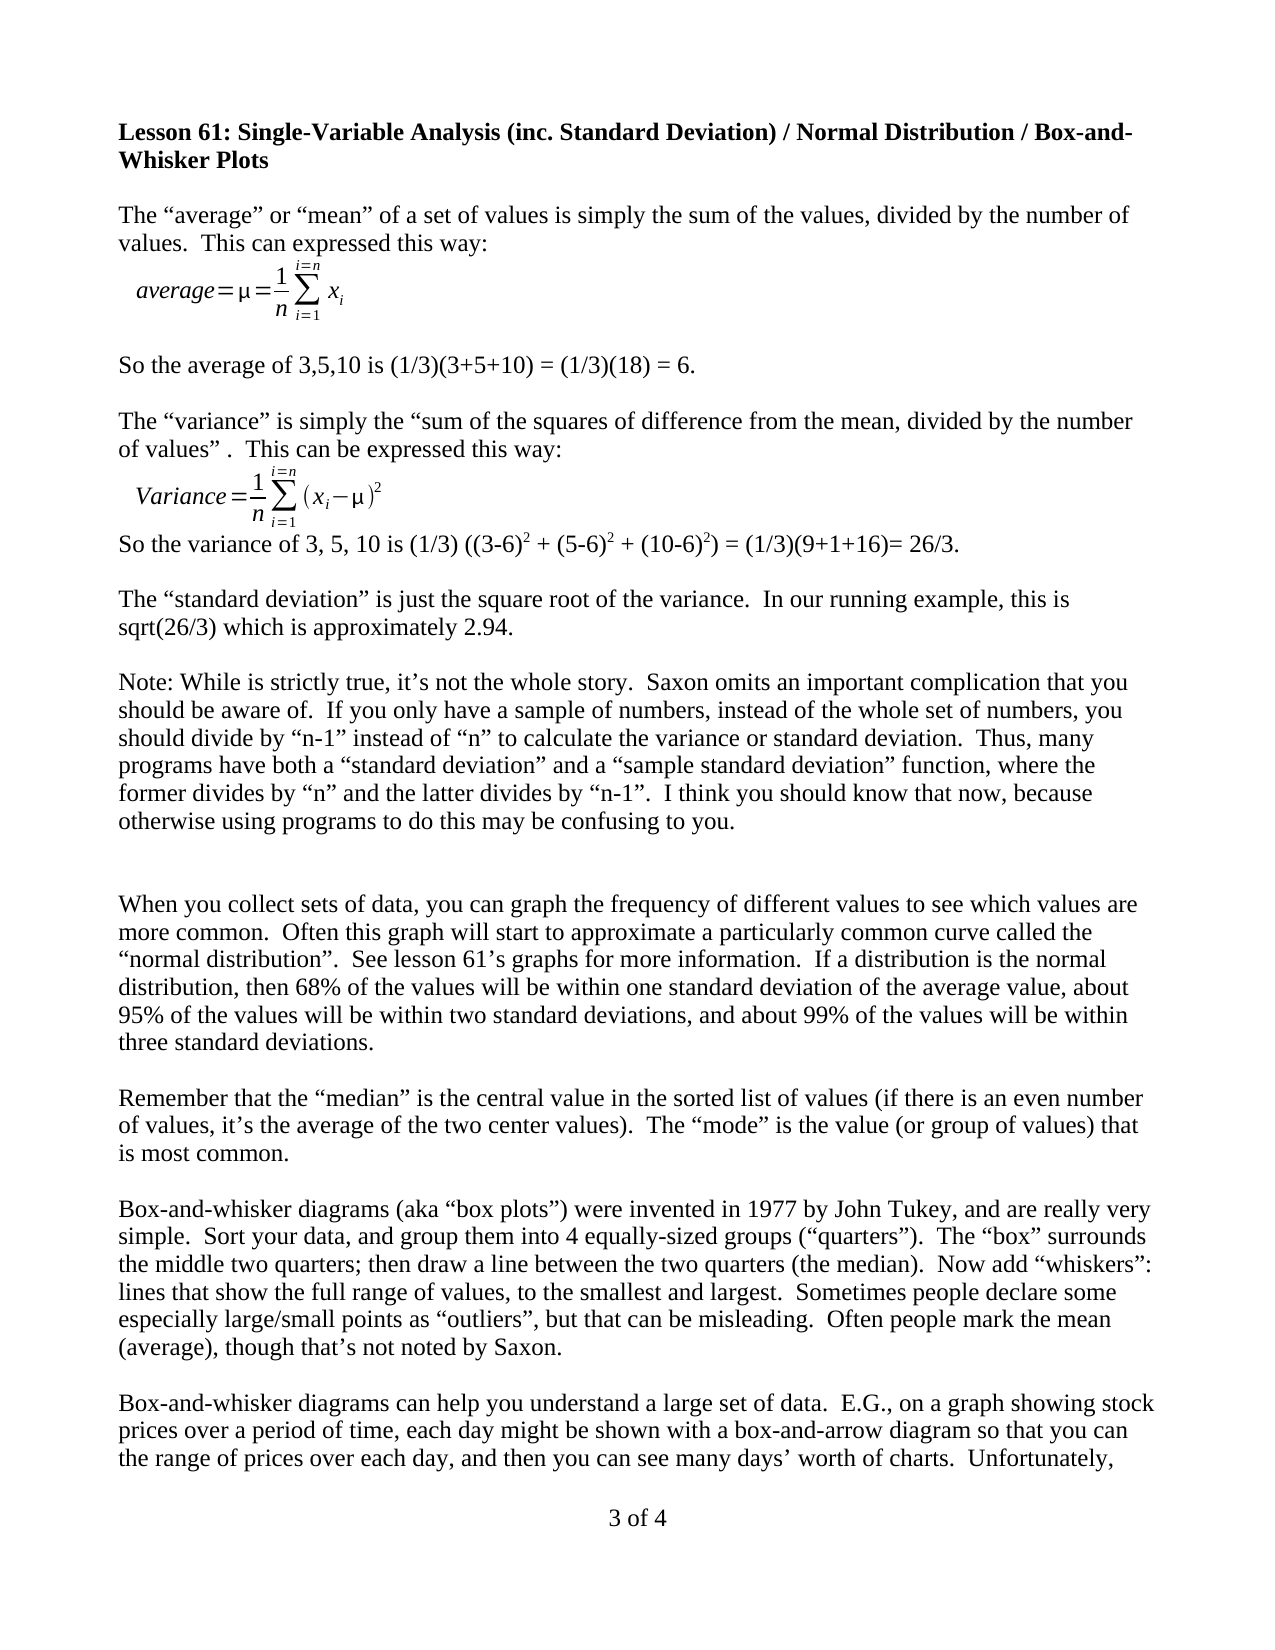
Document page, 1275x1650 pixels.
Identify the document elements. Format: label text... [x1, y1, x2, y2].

text The “average” or “mean” of a set of values is simply the sum of the values, divided by the number of values. This can expressed this way: [118, 201, 1157, 257]
text When you collect sets of data, you can graph the frequency of different values to see which values are more common. Often this graph will start to approximate a particularly common curve called the “normal distribution”. See lesson 61’s graphs for more information. If a distribution is the normal distribution, then 68% of the values will be within one standard deviation of the average value, about 95% of the values will be within two standard deviations, and about 99% of the values will be within three standard deviations. [118, 890, 1157, 1056]
text So the average of 3,5,10 is (1/3)(3+5+10) = (1/3)(18) = 6. [118, 352, 1157, 379]
text Box-and-whisker diagrams (aka “box plots”) were invented in 1977 by John Tukey, and are really very simple. Sort your data, and group them into 4 equally-sized groups (“quarters”). The “box” surrounds the middle two quarters; then draw a line between the two quarters (the median). Now add “whiskers”: lines that show the full range of values, to the smallest and largest. Sometimes people declare some especially large/small points as “outliers”, but that can be misleading. Often people mark the mean (average), though that’s not noted by Saxon. [118, 1195, 1157, 1361]
text The “variance” is simply the “sum of the squares of difference from the mean, divided by the number of values” . This can be expressed this way: [118, 407, 1157, 462]
text Lesson 61: Single-Variable Analysis (inc. Standard Deviation) / Normal Distribution / Box-and-Whisker Plots [118, 118, 1157, 173]
text Note: While is strictly true, it’s not the whole story. Saxon omits an important complication that you should be aware of. If you only have a sample of numbers, instead of the whole set of numbers, you should divide by “n-1” instead of “n” to calculate the variance or standard deviation. Thus, many programs have both a “standard deviation” and a “sample standard deviation” function, where the former divides by “n” and the latter divides by “n-1”. I think you should know that now, because otherwise using programs to do this may be confusing to you. [118, 668, 1157, 834]
text So the variance of 3, 5, 10 is (1/3) ((3-6)2 + (5-6)2 + (10-6)2) = (1/3)(9+1+16)= 26/3. [118, 530, 1157, 557]
text Remember that the “median” is the central value in the sorted list of values (if there is an even number of values, it’s the average of the two center values). The “mode” is the value (or group of values) that is most common. [118, 1084, 1157, 1167]
text The “standard deviation” is just the square root of the variance. In our running example, this is sqrt(26/3) which is approximately 2.94. [118, 585, 1157, 641]
text Box-and-whisker diagrams can help you understand a large set of data. E.G., on a graph showing stock prices over a period of time, each day might be shown with a box-and-arrow diagram so that you can the range of prices over each day, and then you can see many days’ worth of charts. Unfortunately, [118, 1389, 1157, 1472]
